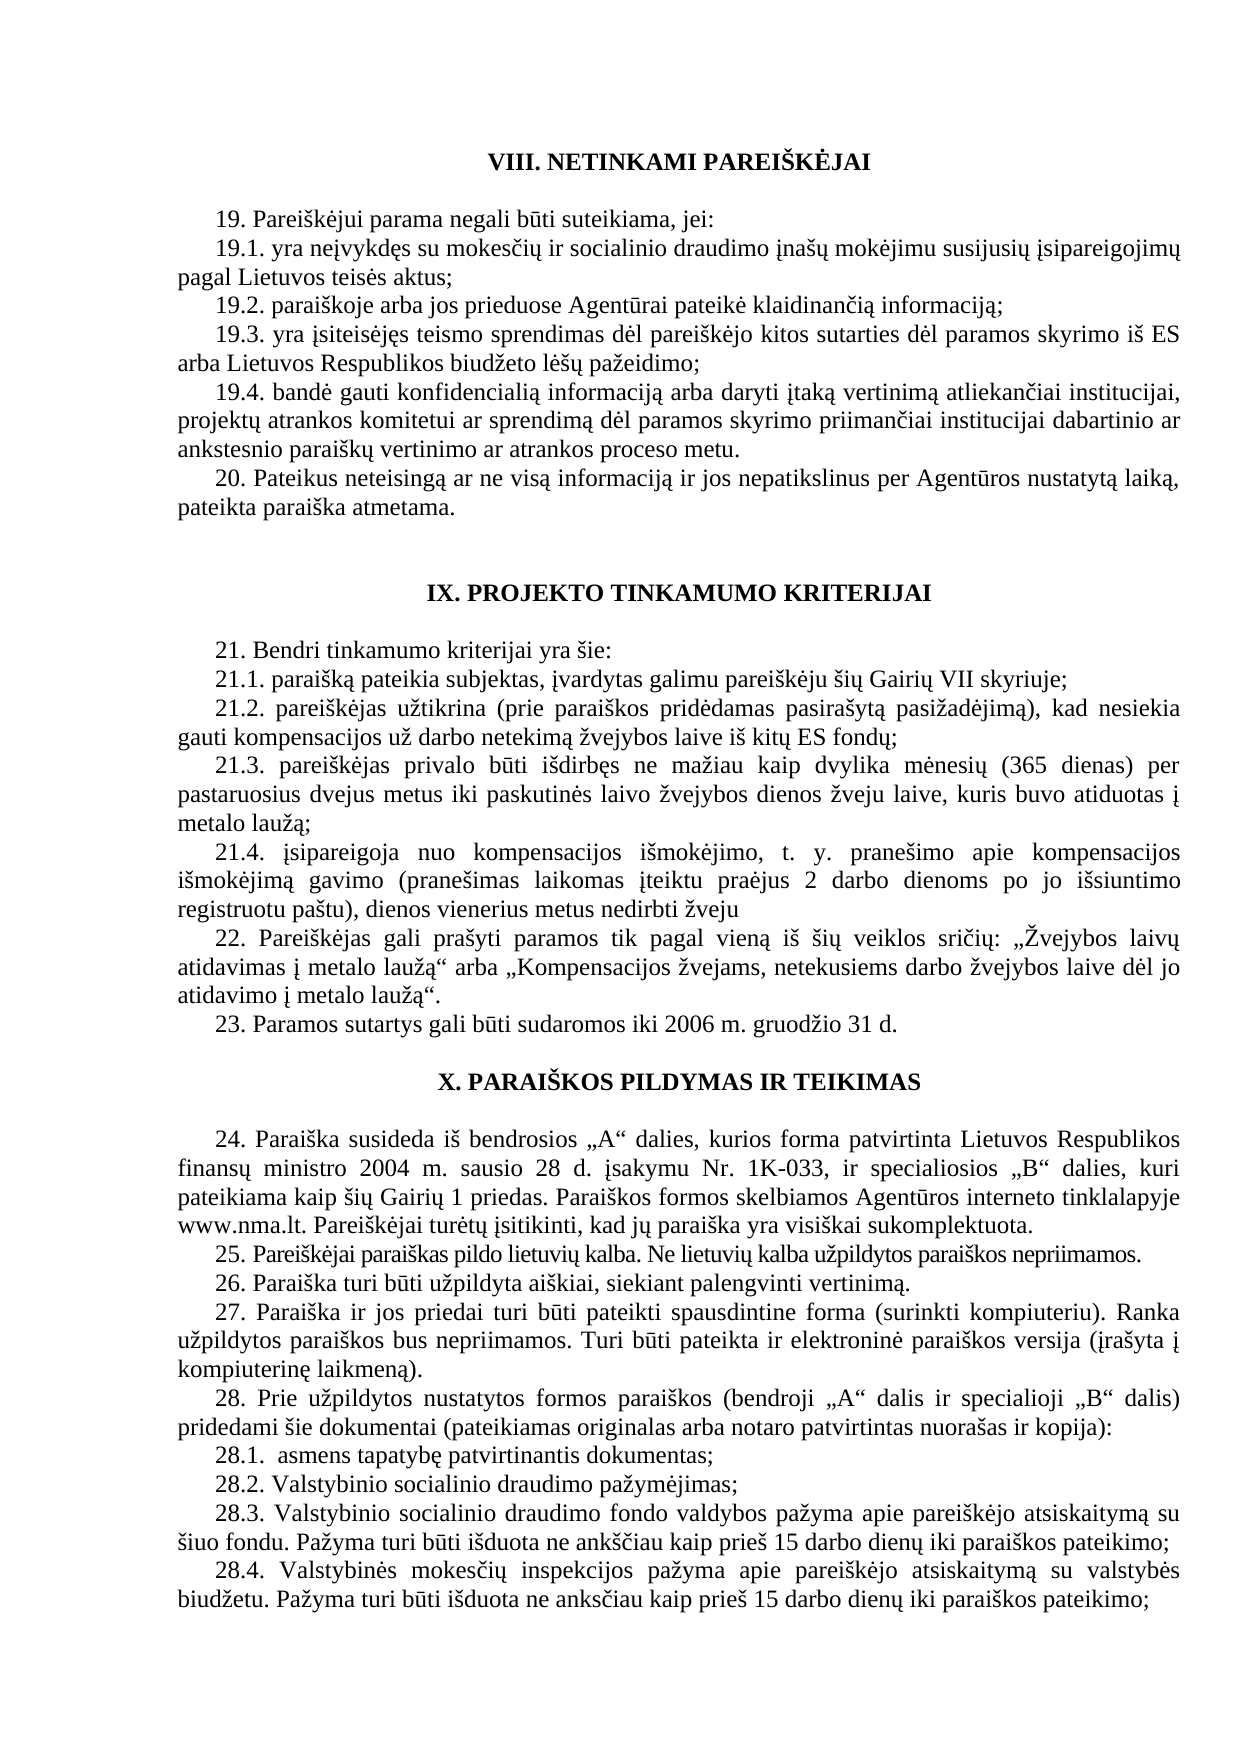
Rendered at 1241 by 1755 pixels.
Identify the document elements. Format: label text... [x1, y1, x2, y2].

text 20. Pateikus neteisingą ar ne visą informaciją ir jos nepatikslinus per Agentūros nustatytą laiką, pateikta paraiška atmetama. [177, 463, 1181, 521]
text 28.2. Valstybinio socialinio draudimo pažymėjimas; [177, 1469, 1181, 1498]
text 24. Paraiška susideda iš bendrosios „A“ dalies, kurios forma patvirtinta Lietuvos Respublikos finansų ministro 2004 m. sausio 28 d. įsakymu Nr. 1K-033, ir specialiosios „B“ dalies, kuri pateikiama kaip šių Gairių 1 priedas. Paraiškos formos skelbiamos Agentūros interneto tinklalapyje www.nma.lt. Pareiškėjai turėtų įsitikinti, kad jų paraiška yra visiškai sukomplektuota. [177, 1124, 1181, 1239]
text 28.3. Valstybinio socialinio draudimo fondo valdybos pažyma apie pareiškėjo atsiskaitymą su šiuo fondu. Pažyma turi būti išduota ne ankščiau kaip prieš 15 darbo dienų iki paraiškos pateikimo; [177, 1498, 1181, 1556]
text 19.2. paraiškoje arba jos prieduose Agentūrai pateikė klaidinančią informaciją; [177, 291, 1181, 319]
text 21. Bendri tinkamumo kriterijai yra šie: [177, 636, 1181, 664]
text 27. Paraiška ir jos priedai turi būti pateikti spausdintine forma (surinkti kompiuteriu). Ranka užpildytos paraiškos bus nepriimamos. Turi būti pateikta ir elektroninė paraiškos versija (įrašyta į kompiuterinę laikmeną). [177, 1297, 1181, 1383]
text 21.1. paraišką pateikia subjektas, įvardytas galimu pareiškėju šių Gairių VII skyriuje; [177, 664, 1181, 693]
text 26. Paraiška turi būti užpildyta aiškiai, siekiant palengvinti vertinimą. [177, 1268, 1181, 1297]
text 19. Pareiškėjui parama negali būti suteikiama, jei: [177, 204, 1181, 233]
text 21.4. įsipareigoja nuo kompensacijos išmokėjimo, t. y. pranešimo apie kompensacijos išmokėjimą gavimo (pranešimas laikomas įteiktu praėjus 2 darbo dienoms po jo išsiuntimo registruotu paštu), dienos vienerius metus nedirbti žveju [177, 837, 1181, 923]
text 22. Pareiškėjas gali prašyti paramos tik pagal vieną iš šių veiklos sričių: „Žvejybos laivų atidavimas į metalo laužą“ arba „Kompensacijos žvejams, netekusiems darbo žvejybos laive dėl jo atidavimo į metalo laužą“. [177, 923, 1181, 1009]
text 28. Prie užpildytos nustatytos formos paraiškos (bendroji „A“ dalis ir specialioji „B“ dalis) pridedami šie dokumentai (pateikiamas originalas arba notaro patvirtintas nuorašas ir kopija): [177, 1383, 1181, 1441]
text 23. Paramos sutartys gali būti sudaromos iki 2006 m. gruodžio 31 d. [177, 1009, 1181, 1038]
text 19.1. yra neįvykdęs su mokesčių ir socialinio draudimo įnašų mokėjimu susijusių įsipareigojimų pagal Lietuvos teisės aktus; [177, 233, 1181, 291]
text VIII. NETINKAMI PAREIŠKĖJAI [177, 147, 1181, 176]
text X. PARAIŠKOS PILDYMAS IR TEIKIMAS [177, 1067, 1181, 1096]
text 28.4. Valstybinės mokesčių inspekcijos pažyma apie pareiškėjo atsiskaitymą su valstybės biudžetu. Pažyma turi būti išduota ne anksčiau kaip prieš 15 darbo dienų iki paraiškos pateikimo; [177, 1556, 1181, 1613]
text 19.3. yra įsiteisėjęs teismo sprendimas dėl pareiškėjo kitos sutarties dėl paramos skyrimo iš ES arba Lietuvos Respublikos biudžeto lėšų pažeidimo; [177, 319, 1181, 377]
text 25. Pareiškėjai paraiškas pildo lietuvių kalba. Ne lietuvių kalba užpildytos paraiškos nepriimamos. [177, 1239, 1181, 1268]
text IX. PROJEKTo TINKAMUMO KRITERIJAI [177, 578, 1181, 607]
text 21.3. pareiškėjas privalo būti išdirbęs ne mažiau kaip dvylika mėnesių (365 dienas) per pastaruosius dvejus metus iki paskutinės laivo žvejybos dienos žveju laive, kuris buvo atiduotas į metalo laužą; [177, 751, 1181, 837]
text 28.1. asmens tapatybę patvirtinantis dokumentas; [177, 1441, 1181, 1469]
text 19.4. bandė gauti konfidencialią informaciją arba daryti įtaką vertinimą atliekančiai institucijai, projektų atrankos komitetui ar sprendimą dėl paramos skyrimo priimančiai institucijai dabartinio ar ankstesnio paraiškų vertinimo ar atrankos proceso metu. [177, 377, 1181, 463]
text 21.2. pareiškėjas užtikrina (prie paraiškos pridėdamas pasirašytą pasižadėjimą), kad nesiekia gauti kompensacijos už darbo netekimą žvejybos laive iš kitų ES fondų; [177, 693, 1181, 751]
